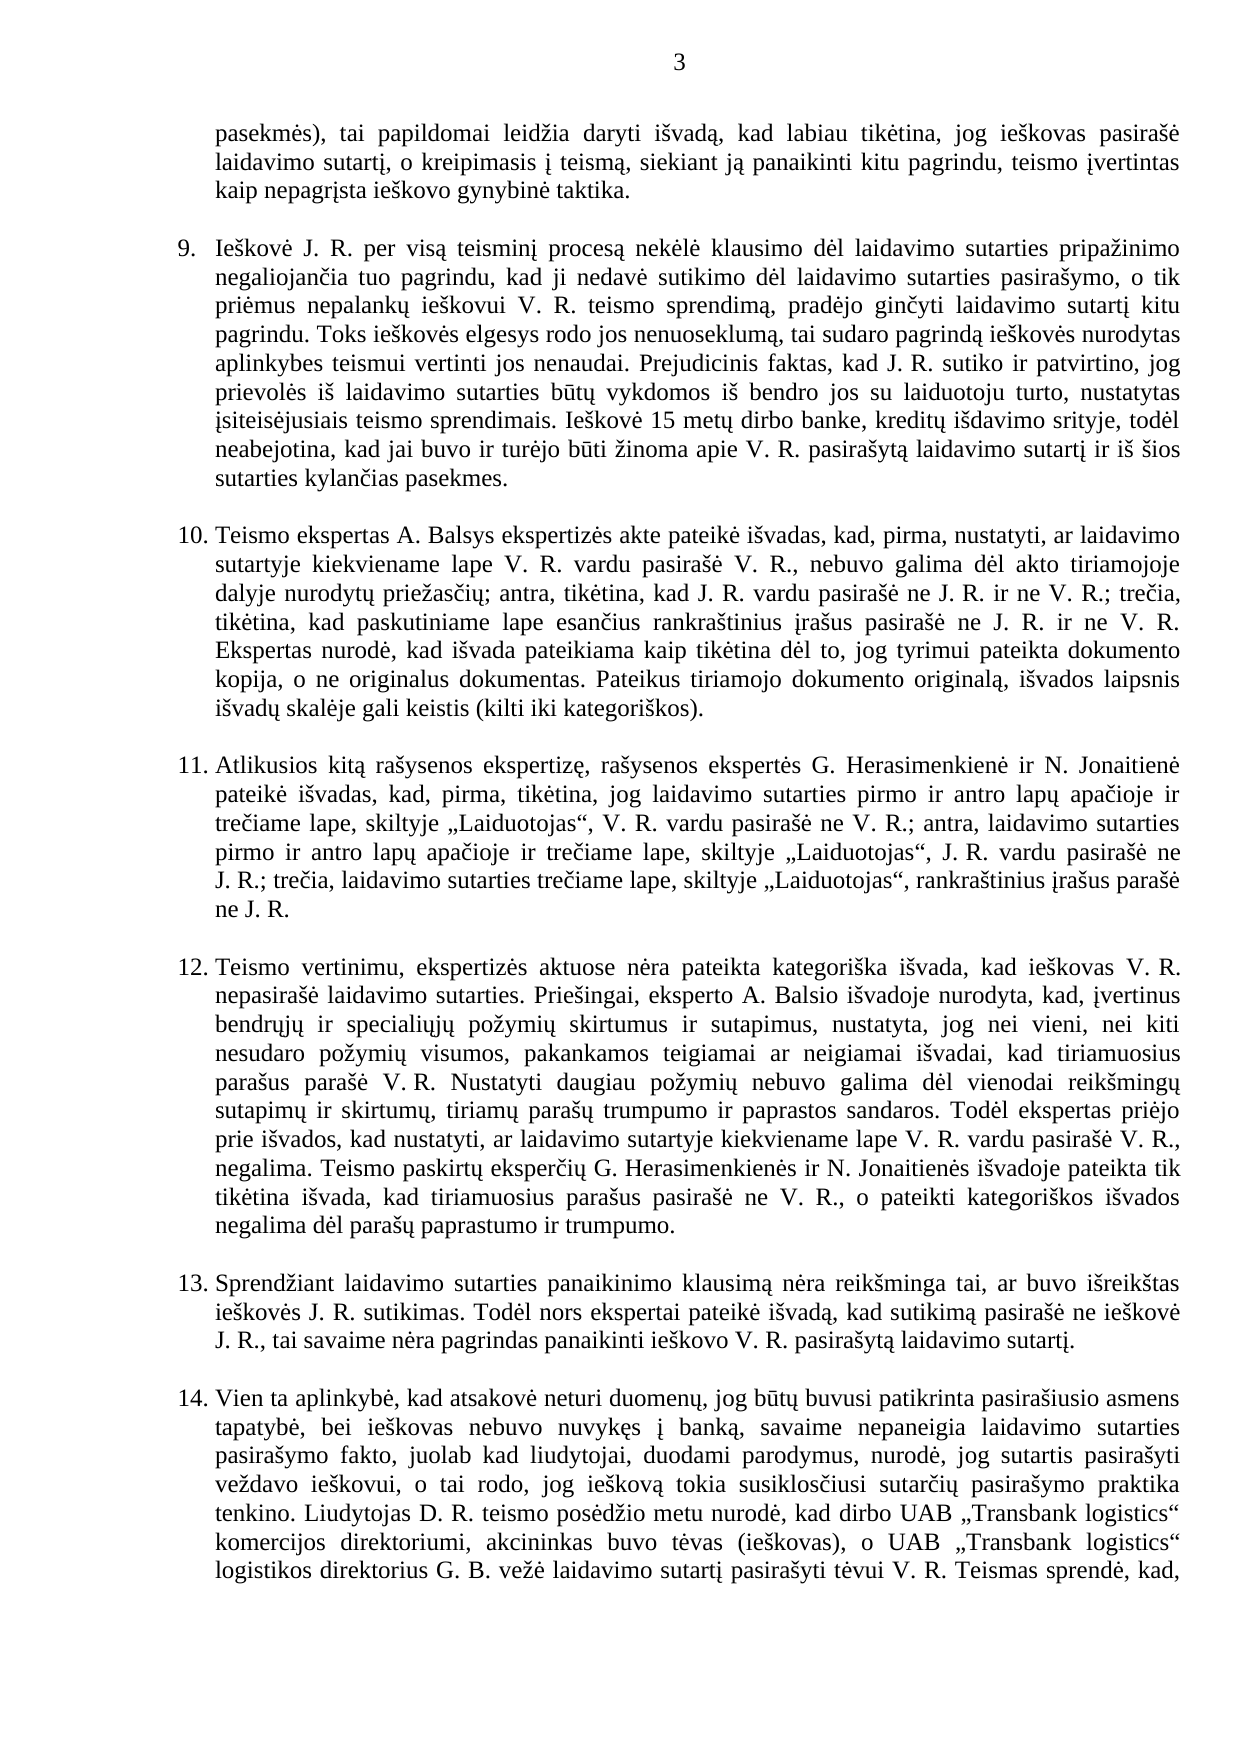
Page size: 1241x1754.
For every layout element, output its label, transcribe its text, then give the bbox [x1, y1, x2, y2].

text 11. Atlikusios kitą rašysenos ekspertizę, rašysenos ekspertės G. Herasimenkienė ir N. Jonaitienė pateikė išvadas, kad, pirma, tikėtina, jog laidavimo sutarties pirmo ir antro lapų apačioje ir trečiame lape, skiltyje „Laiduotojas“, V. R. vardu pasirašė ne V. R.; antra, laidavimo sutarties pirmo ir antro lapų apačioje ir trečiame lape, skiltyje „Laiduotojas“, J. R. vardu pasirašė ne J. R.; trečia, laidavimo sutarties trečiame lape, skiltyje „Laiduotojas“, rankraštinius įrašus parašė ne J. R. [177, 751, 1181, 923]
text 14. Vien ta aplinkybė, kad atsakovė neturi duomenų, jog būtų buvusi patikrinta pasirašiusio asmens tapatybė, bei ieškovas nebuvo nuvykęs į banką, savaime nepaneigia laidavimo sutarties pasirašymo fakto, juolab kad liudytojai, duodami parodymus, nurodė, jog sutartis pasirašyti veždavo ieškovui, o tai rodo, jog ieškovą tokia susiklosčiusi sutarčių pasirašymo praktika tenkino. Liudytojas D. R. teismo posėdžio metu nurodė, kad dirbo UAB „Transbank logistics“ komercijos direktoriumi, akcininkas buvo tėvas (ieškovas), o UAB „Transbank logistics“ logistikos direktorius G. B. vežė laidavimo sutartį pasirašyti tėvui V. R. Teismas sprendė, kad, [177, 1383, 1181, 1584]
text 12. Teismo vertinimu, ekspertizės aktuose nėra pateikta kategoriška išvada, kad ieškovas V. R. nepasirašė laidavimo sutarties. Priešingai, eksperto A. Balsio išvadoje nurodyta, kad, įvertinus bendrųjų ir specialiųjų požymių skirtumus ir sutapimus, nustatyta, jog nei vieni, nei kiti nesudaro požymių visumos, pakankamos teigiamai ar neigiamai išvadai, kad tiriamuosius parašus parašė V. R. Nustatyti daugiau požymių nebuvo galima dėl vienodai reikšmingų sutapimų ir skirtumų, tiriamų parašų trumpumo ir paprastos sandaros. Todėl ekspertas priėjo prie išvados, kad nustatyti, ar laidavimo sutartyje kiekviename lape V. R. vardu pasirašė V. R., negalima. Teismo paskirtų eksperčių G. Herasimenkienės ir N. Jonaitienės išvadoje pateikta tik tikėtina išvada, kad tiriamuosius parašus pasirašė ne V. R., o pateikti kategoriškos išvados negalima dėl parašų paprastumo ir trumpumo. [177, 952, 1181, 1239]
text 13. Sprendžiant laidavimo sutarties panaikinimo klausimą nėra reikšminga tai, ar buvo išreikštas ieškovės J. R. sutikimas. Todėl nors ekspertai pateikė išvadą, kad sutikimą pasirašė ne ieškovė J. R., tai savaime nėra pagrindas panaikinti ieškovo V. R. pasirašytą laidavimo sutartį. [177, 1268, 1181, 1354]
text pasekmės), tai papildomai leidžia daryti išvadą, kad labiau tikėtina, jog ieškovas pasirašė laidavimo sutartį, o kreipimasis į teismą, siekiant ją panaikinti kitu pagrindu, teismo įvertintas kaip nepagrįsta ieškovo gynybinė taktika. [177, 118, 1181, 204]
text 10. Teismo ekspertas A. Balsys ekspertizės akte pateikė išvadas, kad, pirma, nustatyti, ar laidavimo sutartyje kiekviename lape V. R. vardu pasirašė V. R., nebuvo galima dėl akto tiriamojoje dalyje nurodytų priežasčių; antra, tikėtina, kad J. R. vardu pasirašė ne J. R. ir ne V. R.; trečia, tikėtina, kad paskutiniame lape esančius rankraštinius įrašus pasirašė ne J. R. ir ne V. R. Ekspertas nurodė, kad išvada pateikiama kaip tikėtina dėl to, jog tyrimui pateikta dokumento kopija, o ne originalus dokumentas. Pateikus tiriamojo dokumento originalą, išvados laipsnis išvadų skalėje gali keistis (kilti iki kategoriškos). [177, 521, 1181, 722]
text 9. Ieškovė J. R. per visą teisminį procesą nekėlė klausimo dėl laidavimo sutarties pripažinimo negaliojančia tuo pagrindu, kad ji nedavė sutikimo dėl laidavimo sutarties pasirašymo, o tik priėmus nepalankų ieškovui V. R. teismo sprendimą, pradėjo ginčyti laidavimo sutartį kitu pagrindu. Toks ieškovės elgesys rodo jos nenuoseklumą, tai sudaro pagrindą ieškovės nurodytas aplinkybes teismui vertinti jos nenaudai. Prejudicinis faktas, kad J. R. sutiko ir patvirtino, jog prievolės iš laidavimo sutarties būtų vykdomos iš bendro jos su laiduotoju turto, nustatytas įsiteisėjusiais teismo sprendimais. Ieškovė 15 metų dirbo banke, kreditų išdavimo srityje, todėl neabejotina, kad jai buvo ir turėjo būti žinoma apie V. R. pasirašytą laidavimo sutartį ir iš šios sutarties kylančias pasekmes. [177, 233, 1181, 492]
